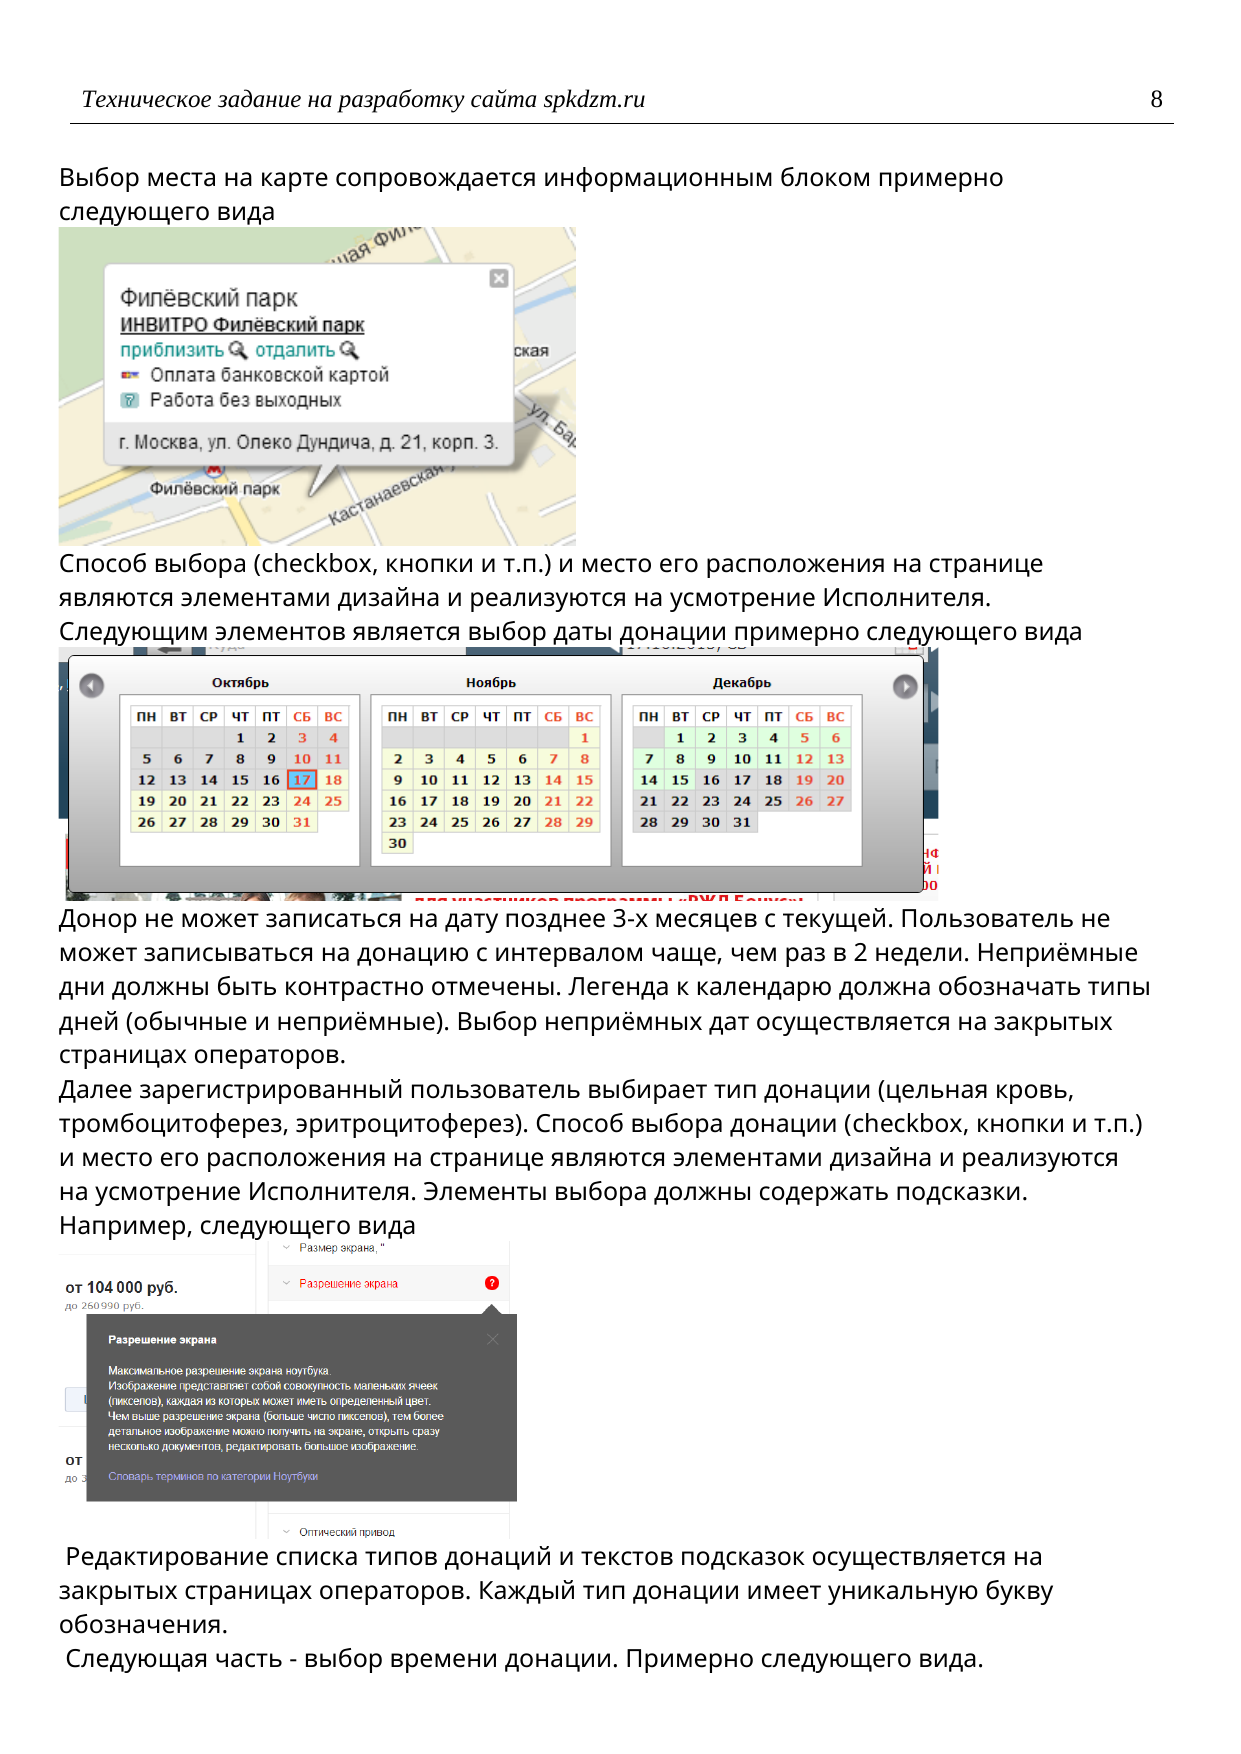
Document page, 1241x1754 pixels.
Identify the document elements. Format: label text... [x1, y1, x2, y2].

picture [58, 1241, 545, 1539]
text Следующим элементов является выбор даты донации примерно следующего вида [59, 614, 1152, 648]
text Способ выбора (checkbox, кнопки и т.п.) и место его расположения на странице являются элементами дизайна и реализуются на усмотрение Исполнителя. [59, 546, 1152, 614]
text Далее зарегистрированный пользователь выбирает тип донации (цельная кровь, тромбоцитоферез, эритроцитоферез). Способ выбора донации (checkbox, кнопки и т.п.) и место его расположения на странице являются элементами дизайна и реализуются на усмотрение Исполнителя. Элементы выбора должны содержать подсказки. Например, следующего вида [59, 1071, 1152, 1242]
text Выбор места на карте сопровождается информационным блоком примерно следующего вида [59, 159, 1152, 227]
text Донор не может записаться на дату позднее 3-х месяцев с текущей. Пользователь не может записываться на донацию с интервалом чаще, чем раз в 2 недели. Неприёмные дни должны быть контрастно отмечены. Легенда к календарю должна обозначать типы дней (обычные и неприёмные). Выбор неприёмных дат осуществляется на закрытых страницах операторов. [59, 901, 1152, 1071]
text Редактирование списка типов донаций и текстов подсказок осуществляется на закрытых страницах операторов. Каждый тип донации имеет уникальную букву обозначения. [59, 1539, 1152, 1641]
picture [58, 647, 939, 901]
text Следующая часть - выбор времени донации. Примерно следующего вида. [59, 1641, 1152, 1675]
picture [58, 227, 576, 546]
